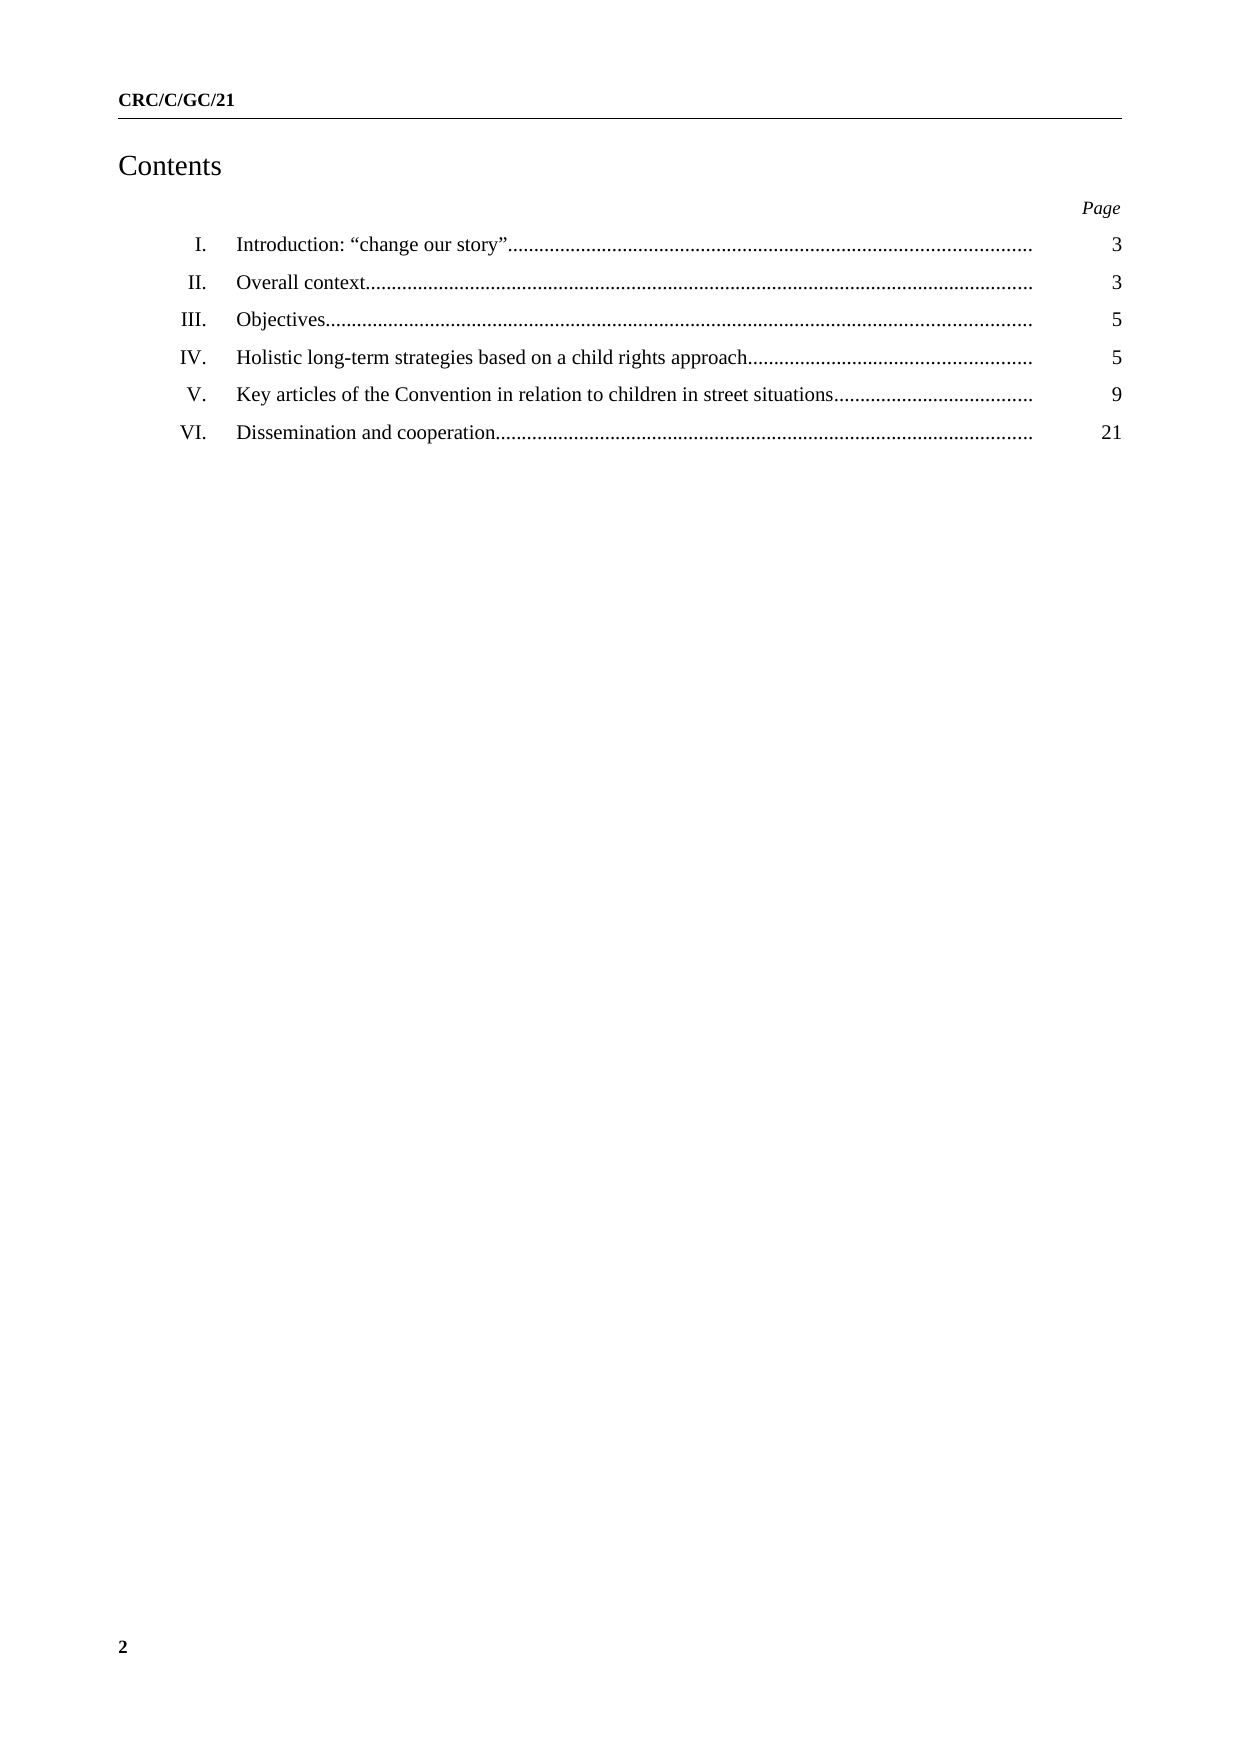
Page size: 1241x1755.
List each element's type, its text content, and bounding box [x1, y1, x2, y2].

text II. Overall context 3 [118, 269, 1122, 294]
text I. Introduction: “change our story” 3 [118, 231, 1122, 256]
text IV. Holistic long-term strategies based on a child rights approach 5 [118, 344, 1122, 369]
text Page [148, 194, 1122, 219]
text V. Key articles of the Convention in relation to children in street situations 9 [118, 381, 1122, 406]
text Contents [118, 148, 1122, 181]
text VI. Dissemination and cooperation 21 [118, 419, 1122, 444]
text III. Objectives 5 [118, 306, 1122, 331]
